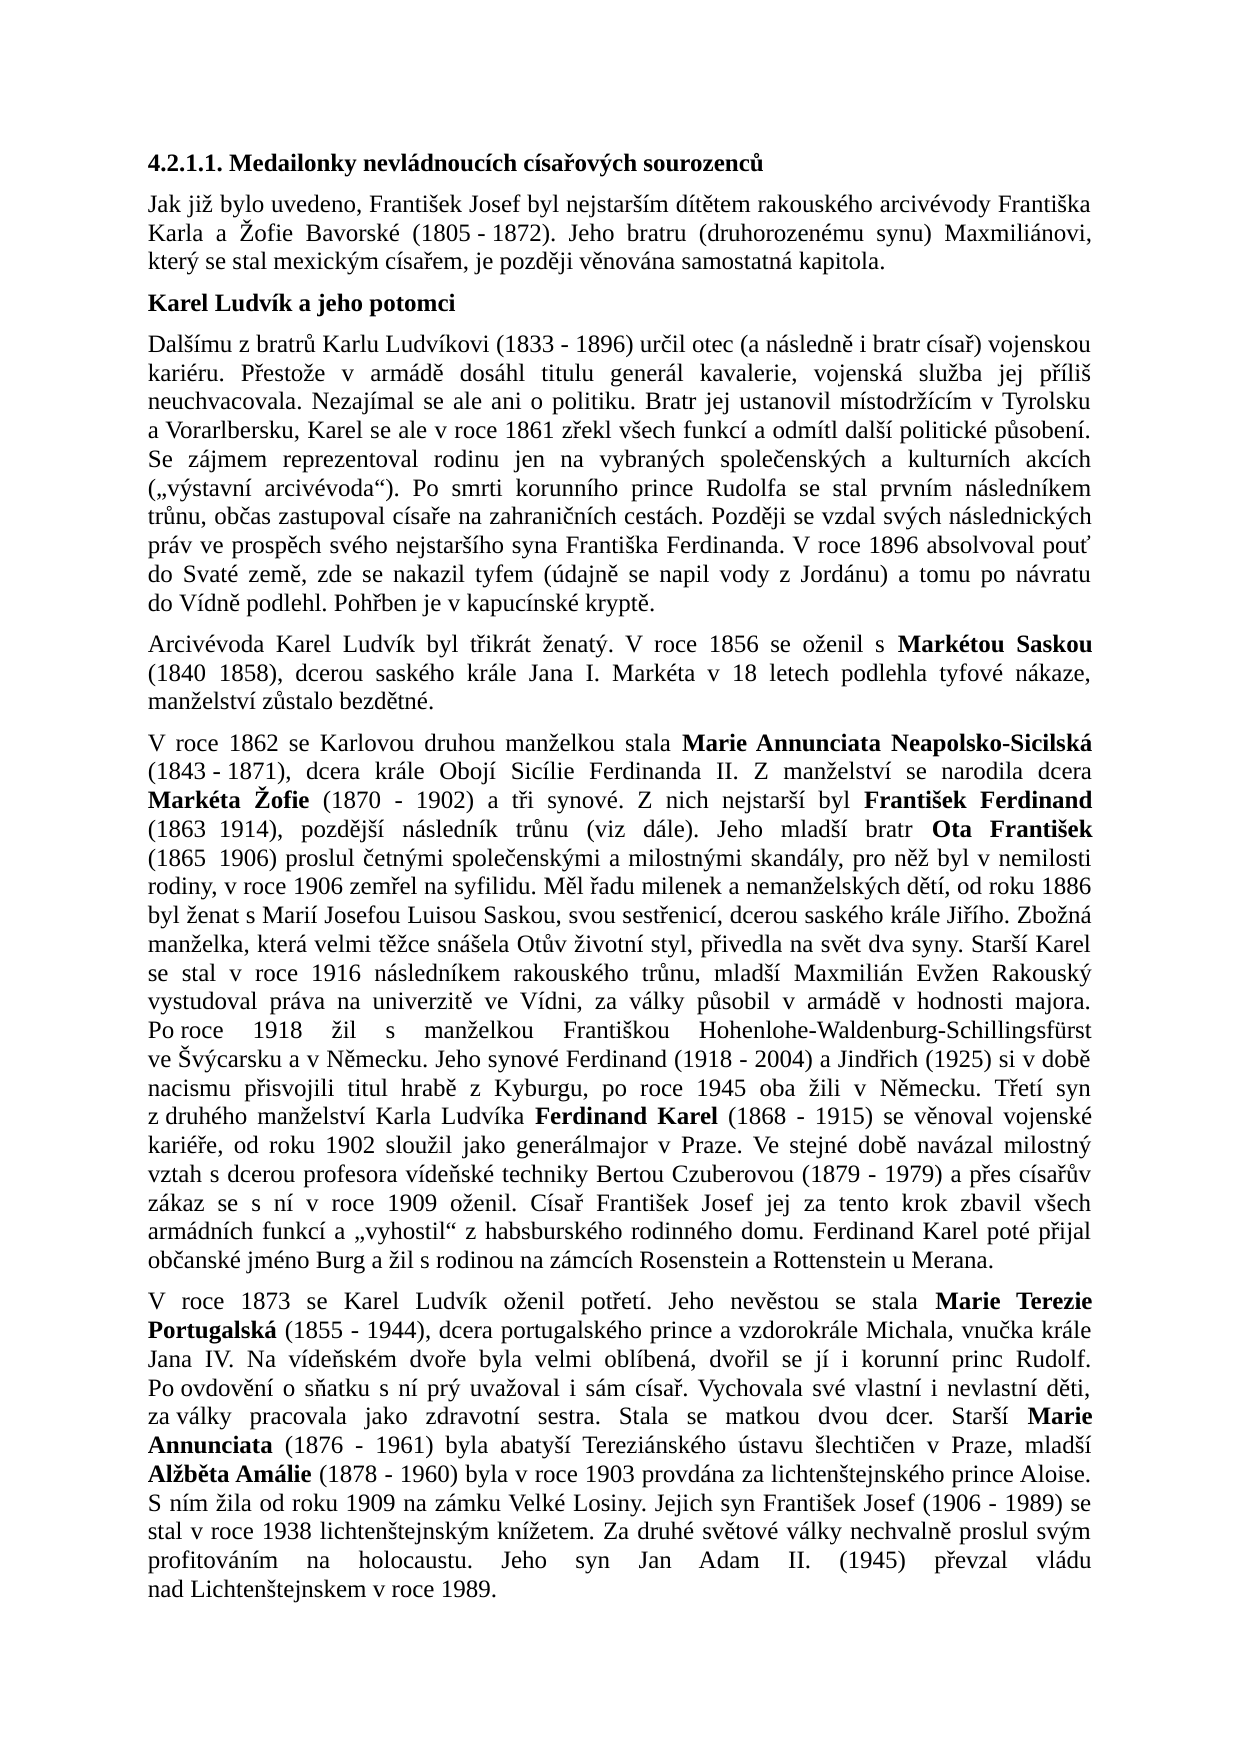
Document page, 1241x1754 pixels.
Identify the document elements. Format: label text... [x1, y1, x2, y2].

text V roce 1873 se Karel Ludvík oženil potřetí. Jeho nevěstou se stala Marie Terezie Portugalská (1855 - 1944), dcera portugalského prince a vzdorokrále Michala, vnučka krále Jana IV. Na vídeňském dvoře byla velmi oblíbená, dvořil se jí i korunní princ Rudolf. Po ovdovění o sňatku s ní prý uvažoval i sám císař. Vychovala své vlastní i nevlastní děti, za války pracovala jako zdravotní sestra. Stala se matkou dvou dcer. Starší Marie Annunciata (1876 - 1961) byla abatyší Tereziánského ústavu šlechtičen v Praze, mladší Alžběta Amálie (1878 - 1960) byla v roce 1903 provdána za lichtenštejnského prince Aloise. S ním žila od roku 1909 na zámku Velké Losiny. Jejich syn František Josef (1906 - 1989) se stal v roce 1938 lichtenštejnským knížetem. Za druhé světové války nechvalně proslul svým profitováním na holocaustu. Jeho syn Jan Adam II. (1945) převzal vládu nad Lichtenštejnskem v roce 1989. [148, 1286, 1092, 1603]
subtitle 4.2.1.1. Medailonky nevládnoucích císařových sourozenců [148, 148, 1092, 176]
text Dalšímu z bratrů Karlu Ludvíkovi (1833 - 1896) určil otec (a následně i bratr císař) vojenskou kariéru. Přestože v armádě dosáhl titulu generál kavalerie, vojenská služba jej příliš neuchvacovala. Nezajímal se ale ani o politiku. Bratr jej ustanovil místodržícím v Tyrolsku a Vorarlbersku, Karel se ale v roce 1861 zřekl všech funkcí a odmítl další politické působení. Se zájmem reprezentoval rodinu jen na vybraných společenských a kulturních akcích („výstavní arcivévoda“). Po smrti korunního prince Rudolfa se stal prvním následníkem trůnu, občas zastupoval císaře na zahraničních cestách. Později se vzdal svých následnických práv ve prospěch svého nejstaršího syna Františka Ferdinanda. V roce 1896 absolvoval pouť do Svaté země, zde se nakazil tyfem (údajně se napil vody z Jordánu) a tomu po návratu do Vídně podlehl. Pohřben je v kapucínské kryptě. [148, 329, 1092, 616]
text Arcivévoda Karel Ludvík byl třikrát ženatý. V roce 1856 se oženil s Markétou Saskou (1840 1858), dcerou saského krále Jana I. Markéta v 18 letech podlehla tyfové nákaze, manželství zůstalo bezdětné. [148, 629, 1092, 715]
text Jak již bylo uvedeno, František Josef byl nejstarším dítětem rakouského arcivévody Františka Karla a Žofie Bavorské (1805 - 1872). Jeho bratru (druhorozenému synu) Maxmiliánovi, který se stal mexickým císařem, je později věnována samostatná kapitola. [148, 189, 1092, 275]
text V roce 1862 se Karlovou druhou manželkou stala Marie Annunciata Neapolsko-Sicilská (1843 - 1871), dcera krále Obojí Sicílie Ferdinanda II. Z manželství se narodila dcera Markéta Žofie (1870 - 1902) a tři synové. Z nich nejstarší byl František Ferdinand (1863 1914), pozdější následník trůnu (viz dále). Jeho mladší bratr Ota František (1865 1906) proslul četnými společenskými a milostnými skandály, pro něž byl v nemilosti rodiny, v roce 1906 zemřel na syfilidu. Měl řadu milenek a nemanželských dětí, od roku 1886 byl ženat s Marií Josefou Luisou Saskou, svou sestřenicí, dcerou saského krále Jiřího. Zbožná manželka, která velmi těžce snášela Otův životní styl, přivedla na svět dva syny. Starší Karel se stal v roce 1916 následníkem rakouského trůnu, mladší Maxmilián Evžen Rakouský vystudoval práva na univerzitě ve Vídni, za války působil v armádě v hodnosti majora. Po roce 1918 žil s manželkou Františkou Hohenlohe-Waldenburg-Schillingsfürst ve Švýcarsku a v Německu. Jeho synové Ferdinand (1918 - 2004) a Jindřich (1925) si v době nacismu přisvojili titul hrabě z Kyburgu, po roce 1945 oba žili v Německu. Třetí syn z druhého manželství Karla Ludvíka Ferdinand Karel (1868 - 1915) se věnoval vojenské kariéře, od roku 1902 sloužil jako generálmajor v Praze. Ve stejné době navázal milostný vztah s dcerou profesora vídeňské techniky Bertou Czuberovou (1879 - 1979) a přes císařův zákaz se s ní v roce 1909 oženil. Císař František Josef jej za tento krok zbavil všech armádních funkcí a „vyhostil“ z habsburského rodinného domu. Ferdinand Karel poté přijal občanské jméno Burg a žil s rodinou na zámcích Rosenstein a Rottenstein u Merana. [148, 728, 1092, 1274]
text Karel Ludvík a jeho potomci [148, 288, 1092, 316]
